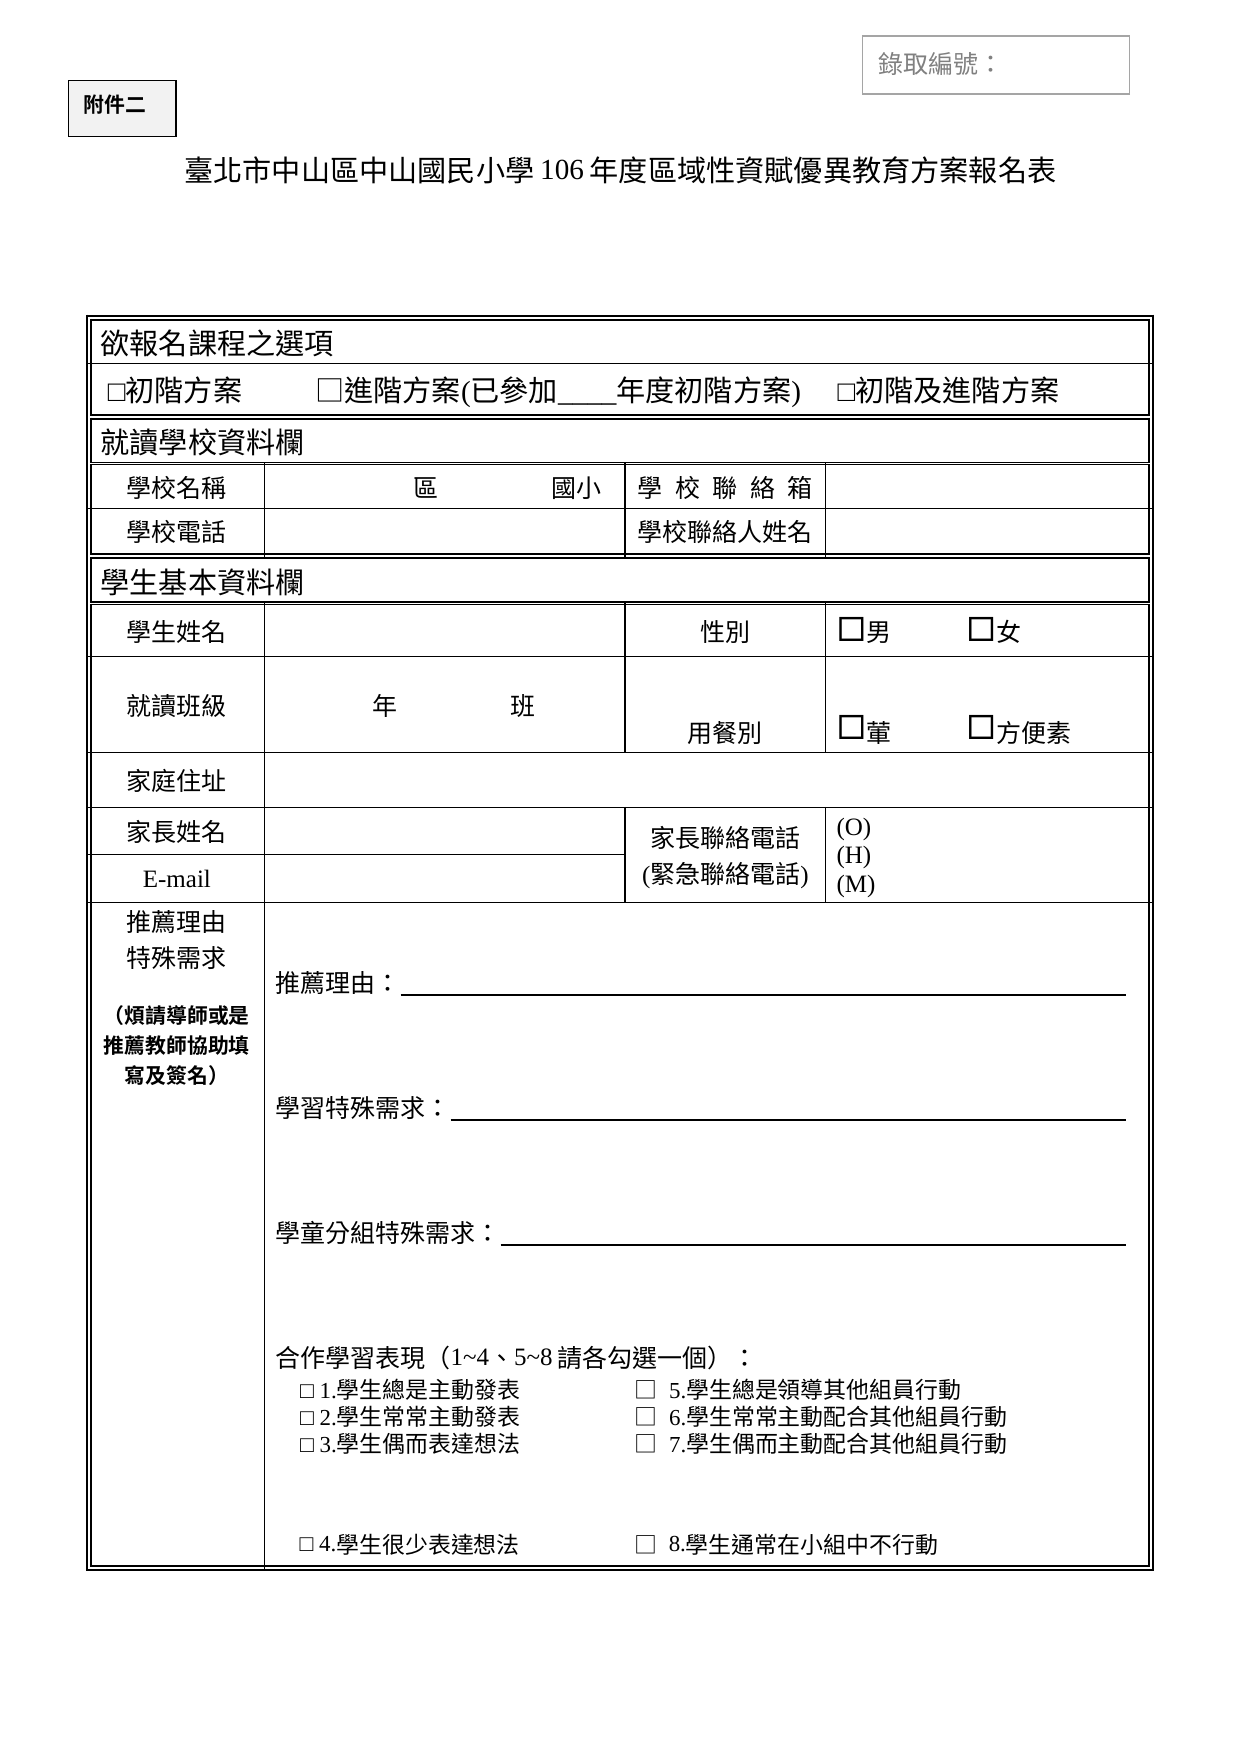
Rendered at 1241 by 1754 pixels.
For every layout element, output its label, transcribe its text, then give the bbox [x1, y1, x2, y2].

table_cell [826, 509, 1148, 553]
table_cell 學校聯絡人姓名 [626, 509, 825, 553]
text 錄取編號： [878, 44, 1113, 80]
table_cell 男 女 [826, 605, 1148, 656]
table_cell 學生姓名 [92, 605, 264, 656]
table_cell [265, 509, 624, 553]
table_cell 家長姓名 [92, 808, 264, 854]
table_cell 家庭住址 [92, 753, 264, 807]
table_cell [826, 465, 1148, 507]
table_cell [265, 605, 624, 656]
table_cell 學校電話 [92, 509, 264, 553]
table_cell 葷 方便素 [826, 657, 1148, 752]
table_header 欲報名課程之選項 [92, 321, 1148, 363]
table_cell 學校名稱 [92, 465, 264, 507]
table_cell E-mail [92, 855, 264, 902]
table_cell [265, 753, 1148, 807]
text 臺北市中山區中山國民小學106年度區域性資賦優異教育方案報名表 [71, 127, 1169, 189]
table_cell □初階方案 □進階方案(已參加____年度初階方案) □初階及進階方案 [92, 364, 1148, 413]
table_cell 性別 [626, 605, 825, 656]
table_cell 用餐別 [626, 657, 825, 752]
table_cell 區 國小 [265, 465, 624, 507]
table_cell 就讀學校資料欄 [92, 420, 1148, 462]
table_cell 學生基本資料欄 [92, 559, 1148, 601]
table_cell 就讀班級 [92, 657, 264, 752]
table_cell 家長聯絡電話 (緊急聯絡電話) [626, 808, 825, 902]
table_cell 學 校 聯 絡 箱 [626, 465, 825, 507]
table_cell 年 班 [265, 657, 624, 752]
table_cell (O) (H) (M) [826, 808, 1148, 902]
table_cell 推薦理由： 學習特殊需求： 學童分組特殊需求： 合作學習表現（1~4、5~8請各勾選一個）： □ 1.學生總是主動發表 □ 5.學生總是領導其他組員行動 □ 2.學生常常主動發表 □ 6.學生常常主動配合其他組員行動 □ 3.學生偶而表達想法 □ 7.學生偶而主動配合其他組員行動 □ 4.學生很少表達想法 □ 8.學生通常在小組中不行動 [265, 903, 1148, 1564]
table_cell [265, 808, 624, 854]
table_cell 推薦理由 特殊需求 （煩請導師或是推薦教師協助填寫及簽名） [92, 903, 264, 1564]
table_cell [265, 855, 624, 902]
